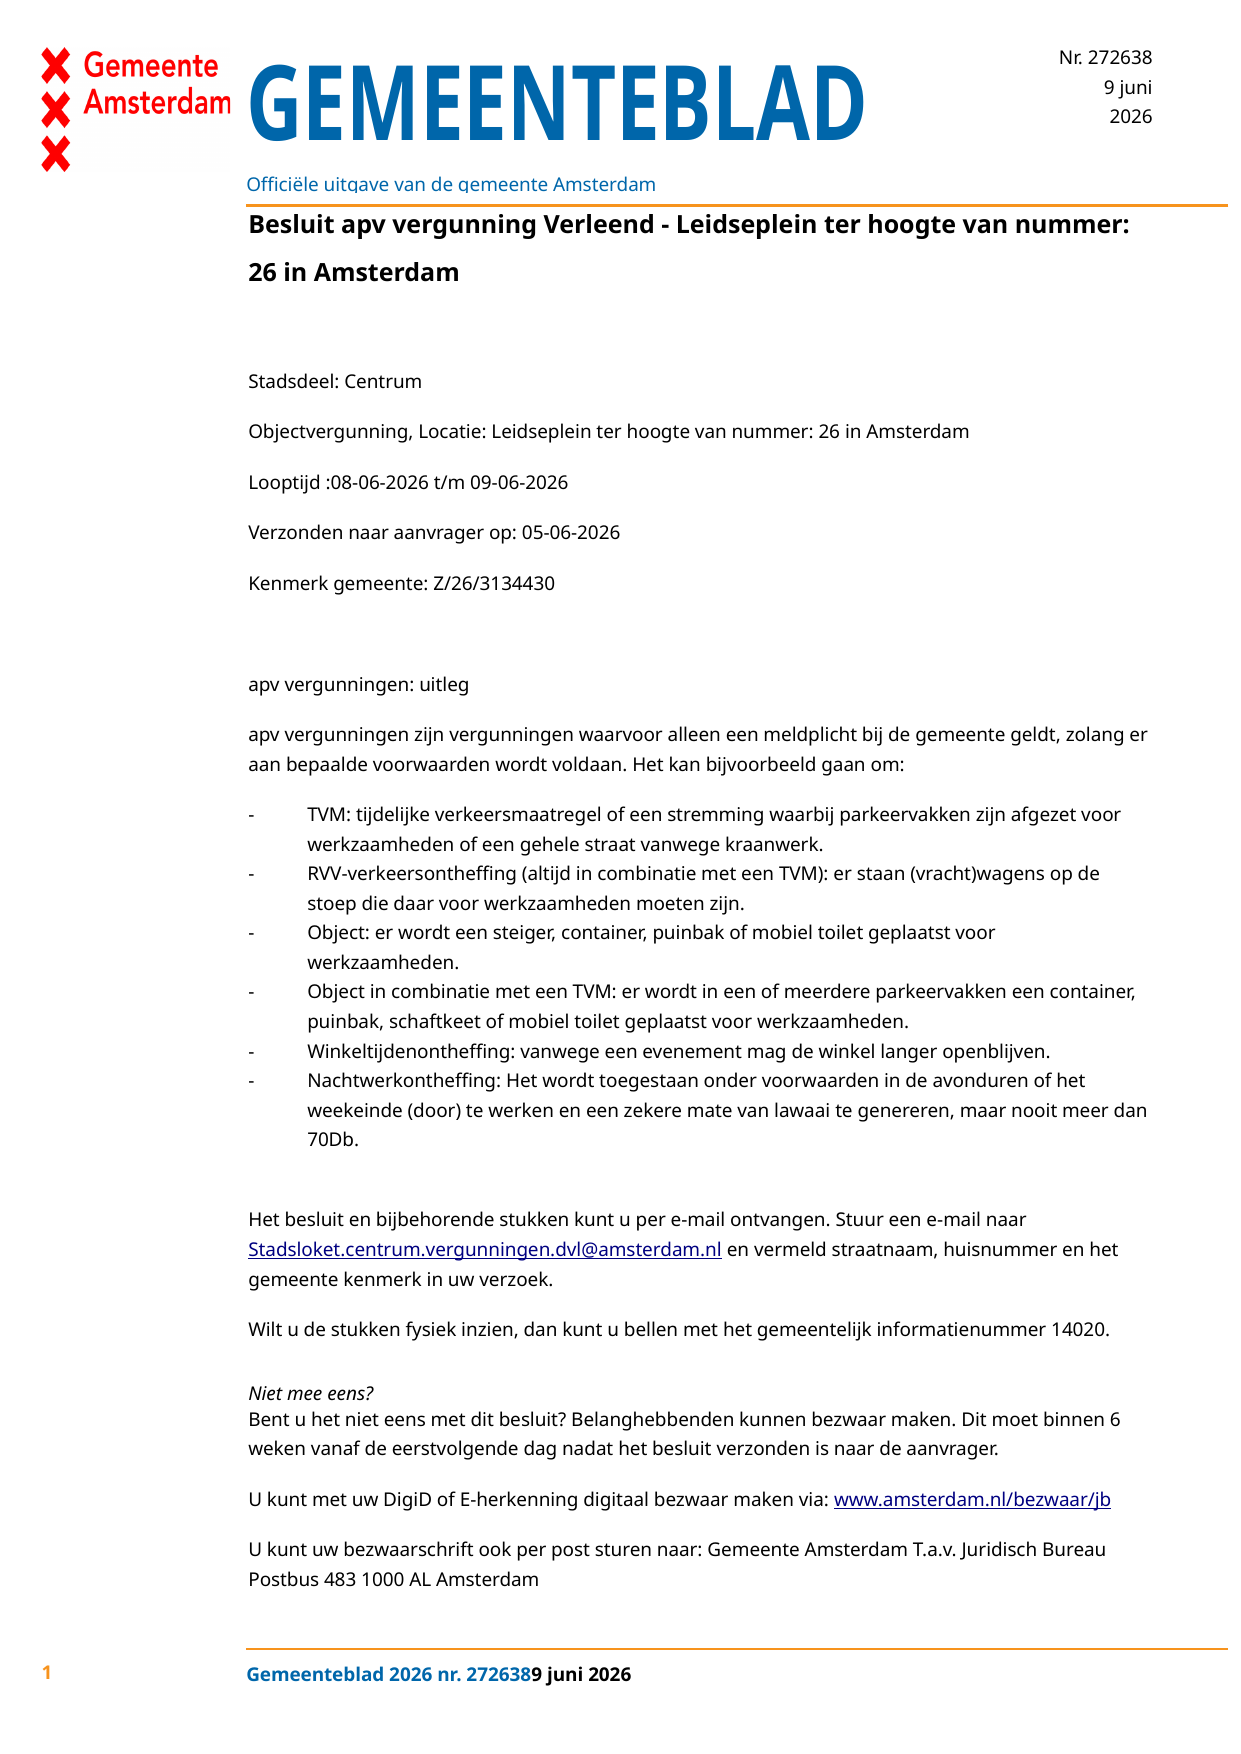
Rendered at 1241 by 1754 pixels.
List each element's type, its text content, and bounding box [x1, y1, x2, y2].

text Objectvergunning, Locatie: Leidseplein ter hoogte van nummer: 26 in Amsterdam [248, 419, 1152, 444]
text Besluit apv vergunning Verleend - Leidseplein ter hoogte van nummer: 26 in Amsterdam [248, 207, 1152, 288]
list TVM: tijdelijke verkeersmaatregel of een stremming waarbij parkeervakken zijn afgezet voor werkzaamheden of een gehele straat vanwege kraanwerk. [248, 801, 1152, 857]
text apv vergunningen zijn vergunningen waarvoor alleen een meldplicht bij de gemeente geldt, zolang er aan bepaalde voorwaarden wordt voldaan. Het kan bijvoorbeeld gaan om: [248, 721, 1152, 777]
text Het besluit en bijbehorende stukken kunt u per e-mail ontvangen. Stuur een e-mail naar Stadsloket.centrum.vergunningen.dvl@amsterdam.nl en vermeld straatnaam, huisnummer en het gemeente kenmerk in uw verzoek. [248, 1207, 1152, 1292]
picture [41, 47, 231, 172]
text U kunt met uw DigiD of E-herkenning digitaal bezwaar maken via: www.amsterdam.nl/bezwaar/jb [248, 1486, 1152, 1512]
text U kunt uw bezwaarschrift ook per post sturen naar: Gemeente Amsterdam T.a.v. Juridisch Bureau Postbus 483 1000 AL Amsterdam [248, 1536, 1152, 1592]
text Looptijd :08-06-2026 t/m 09-06-2026 [248, 469, 1152, 495]
text Bent u het niet eens met dit besluit? Belanghebbenden kunnen bezwaar maken. Dit moet binnen 6 weken vanaf de eerstvolgende dag nadat het besluit verzonden is naar de aanvrager. [248, 1406, 1152, 1461]
text apv vergunningen: uitleg [248, 671, 1152, 697]
text Verzonden naar aanvrager op: 05-06-2026 [248, 519, 1152, 545]
text Niet mee eens? [248, 1380, 1152, 1406]
list Winkeltijdenontheffing: vanwege een evenement mag de winkel langer openblijven. [248, 1038, 1152, 1064]
list Object in combinatie met een TVM: er wordt in een of meerdere parkeervakken een container, puinbak, schaftkeet of mobiel toilet geplaatst voor werkzaamheden. [248, 979, 1152, 1034]
text Kenmerk gemeente: Z/26/3134430 [248, 570, 1152, 596]
text Wilt u de stukken fysiek inzien, dan kunt u bellen met het gemeentelijk informatienummer 14020. [248, 1316, 1152, 1342]
text Stadsdeel: Centrum [248, 368, 1152, 394]
list Nachtwerkontheffing: Het wordt toegestaan onder voorwaarden in de avonduren of het weekeinde (door) te werken en een zekere mate van lawaai te genereren, maar nooit meer dan 70Db. [248, 1067, 1152, 1152]
list Object: er wordt een steiger, container, puinbak of mobiel toilet geplaatst voor werkzaamheden. [248, 919, 1152, 975]
list RVV-verkeersontheffing (altijd in combinatie met een TVM): er staan (vracht)wagens op de stoep die daar voor werkzaamheden moeten zijn. [248, 860, 1152, 916]
